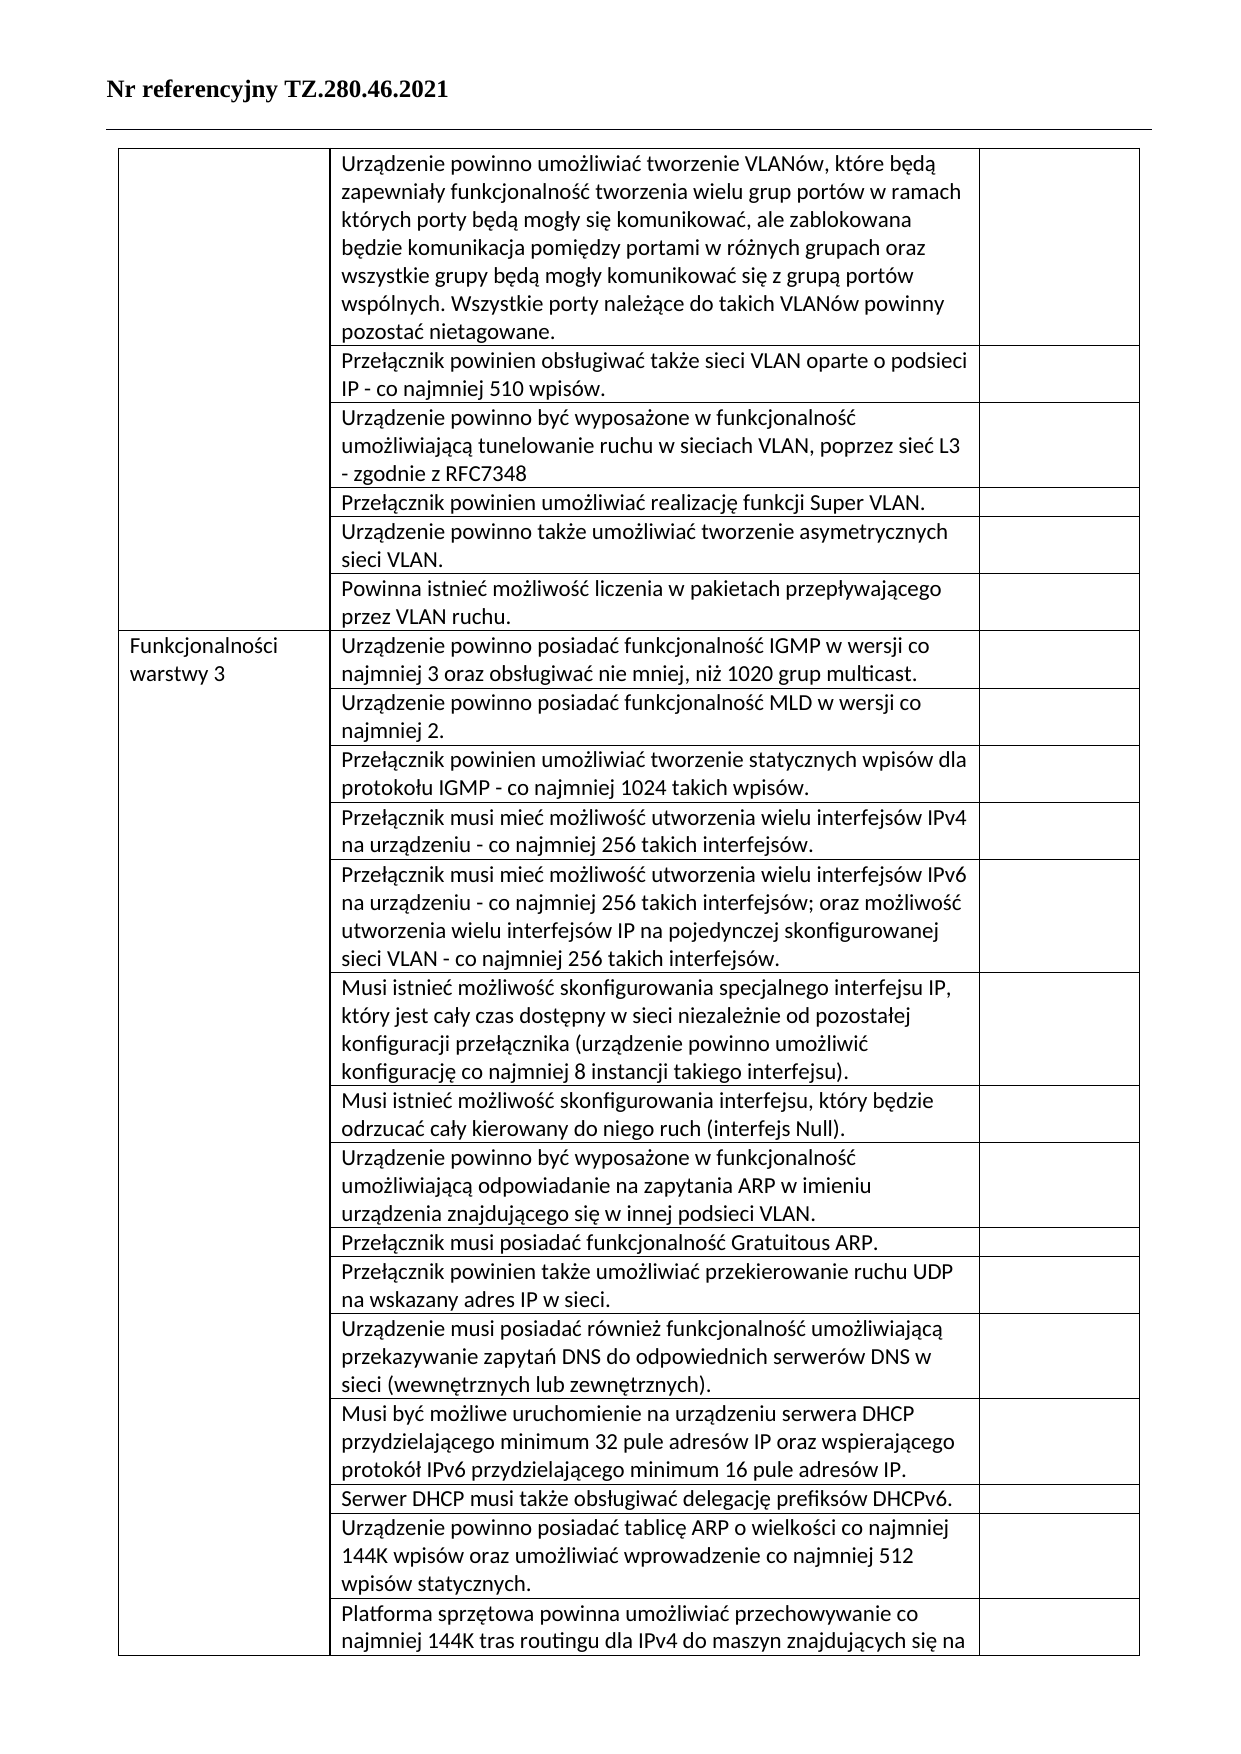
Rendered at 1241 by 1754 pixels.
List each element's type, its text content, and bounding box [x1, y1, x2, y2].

table_cell Przełącznik musi posiadać funkcjonalność Gratuitous ARP. [331, 1228, 979, 1256]
table_cell [980, 803, 1139, 859]
table_cell Urządzenie powinno posiadać funkcjonalność MLD w wersji co najmniej 2. [331, 689, 979, 744]
table_cell [980, 631, 1139, 687]
table_cell Przełącznik musi mieć możliwość utworzenia wielu interfejsów IPv6 na urządzeniu - co najmniej 256 takich interfejsów; oraz możliwość utworzenia wielu interfejsów IP na pojedynczej skonfigurowanej sieci VLAN - co najmniej 256 takich interfejsów. [331, 860, 979, 972]
table_cell [980, 149, 1139, 345]
table_cell Urządzenie powinno być wyposażone w funkcjonalność umożliwiającą tunelowanie ruchu w sieciach VLAN, poprzez sieć L3 - zgodnie z RFC7348 [331, 403, 979, 487]
table_cell Urządzenie musi posiadać również funkcjonalność umożliwiającą przekazywanie zapytań DNS do odpowiednich serwerów DNS w sieci (wewnętrznych lub zewnętrznych). [331, 1314, 979, 1398]
table_cell Funkcjonalności warstwy 3 [119, 631, 329, 1655]
table_cell Przełącznik powinien także umożliwiać przekierowanie ruchu UDP na wskazany adres IP w sieci. [331, 1257, 979, 1313]
table_cell Urządzenie powinno być wyposażone w funkcjonalność umożliwiającą odpowiadanie na zapytania ARP w imieniu urządzenia znajdującego się w innej podsieci VLAN. [331, 1143, 979, 1227]
table_cell [980, 517, 1139, 573]
table_cell [980, 689, 1139, 744]
table_cell Powinna istnieć możliwość liczenia w pakietach przepływającego przez VLAN ruchu. [331, 574, 979, 630]
table_cell Urządzenie powinno umożliwiać tworzenie VLANów, które będą zapewniały funkcjonalność tworzenia wielu grup portów w ramach których porty będą mogły się komunikować, ale zablokowana będzie komunikacja pomiędzy portami w różnych grupach oraz wszystkie grupy będą mogły komunikować się z grupą portów wspólnych. Wszystkie porty należące do takich VLANów powinny pozostać nietagowane. [331, 149, 979, 345]
table_cell [980, 1599, 1139, 1655]
table_cell [980, 1314, 1139, 1398]
table_cell [980, 973, 1139, 1085]
table_cell [980, 1086, 1139, 1142]
table_cell [980, 1257, 1139, 1313]
table_cell Musi być możliwe uruchomienie na urządzeniu serwera DHCP przydzielającego minimum 32 pule adresów IP oraz wspierającego protokół IPv6 przydzielającego minimum 16 pule adresów IP. [331, 1399, 979, 1483]
table_cell Urządzenie powinno posiadać tablicę ARP o wielkości co najmniej 144K wpisów oraz umożliwiać wprowadzenie co najmniej 512 wpisów statycznych. [331, 1514, 979, 1598]
table_cell [980, 860, 1139, 972]
table_cell Przełącznik powinien umożliwiać tworzenie statycznych wpisów dla protokołu IGMP - co najmniej 1024 takich wpisów. [331, 746, 979, 802]
table_cell [980, 403, 1139, 487]
table_cell Platforma sprzętowa powinna umożliwiać przechowywanie co najmniej 144K tras routingu dla IPv4 do maszyn znajdujących się na [331, 1599, 979, 1655]
table_cell [980, 746, 1139, 802]
table_cell [980, 1399, 1139, 1483]
table_cell Przełącznik powinien obsługiwać także sieci VLAN oparte o podsieci IP - co najmniej 510 wpisów. [331, 346, 979, 402]
table_cell Urządzenie powinno także umożliwiać tworzenie asymetrycznych sieci VLAN. [331, 517, 979, 573]
table_cell Musi istnieć możliwość skonfigurowania interfejsu, który będzie odrzucać cały kierowany do niego ruch (interfejs Null). [331, 1086, 979, 1142]
table_cell [119, 149, 329, 630]
table_cell [980, 1485, 1139, 1512]
table_cell Musi istnieć możliwość skonfigurowania specjalnego interfejsu IP, który jest cały czas dostępny w sieci niezależnie od pozostałej konfiguracji przełącznika (urządzenie powinno umożliwić konfigurację co najmniej 8 instancji takiego interfejsu). [331, 973, 979, 1085]
table_cell Urządzenie powinno posiadać funkcjonalność IGMP w wersji co najmniej 3 oraz obsługiwać nie mniej, niż 1020 grup multicast. [331, 631, 979, 687]
table_cell [980, 346, 1139, 402]
table_cell Przełącznik musi mieć możliwość utworzenia wielu interfejsów IPv4 na urządzeniu - co najmniej 256 takich interfejsów. [331, 803, 979, 859]
table_cell [980, 1228, 1139, 1256]
table_cell [980, 574, 1139, 630]
table_cell [980, 1514, 1139, 1598]
table_cell Przełącznik powinien umożliwiać realizację funkcji Super VLAN. [331, 488, 979, 516]
table_cell Serwer DHCP musi także obsługiwać delegację prefiksów DHCPv6. [331, 1485, 979, 1512]
table_cell [980, 1143, 1139, 1227]
table_cell [980, 488, 1139, 516]
